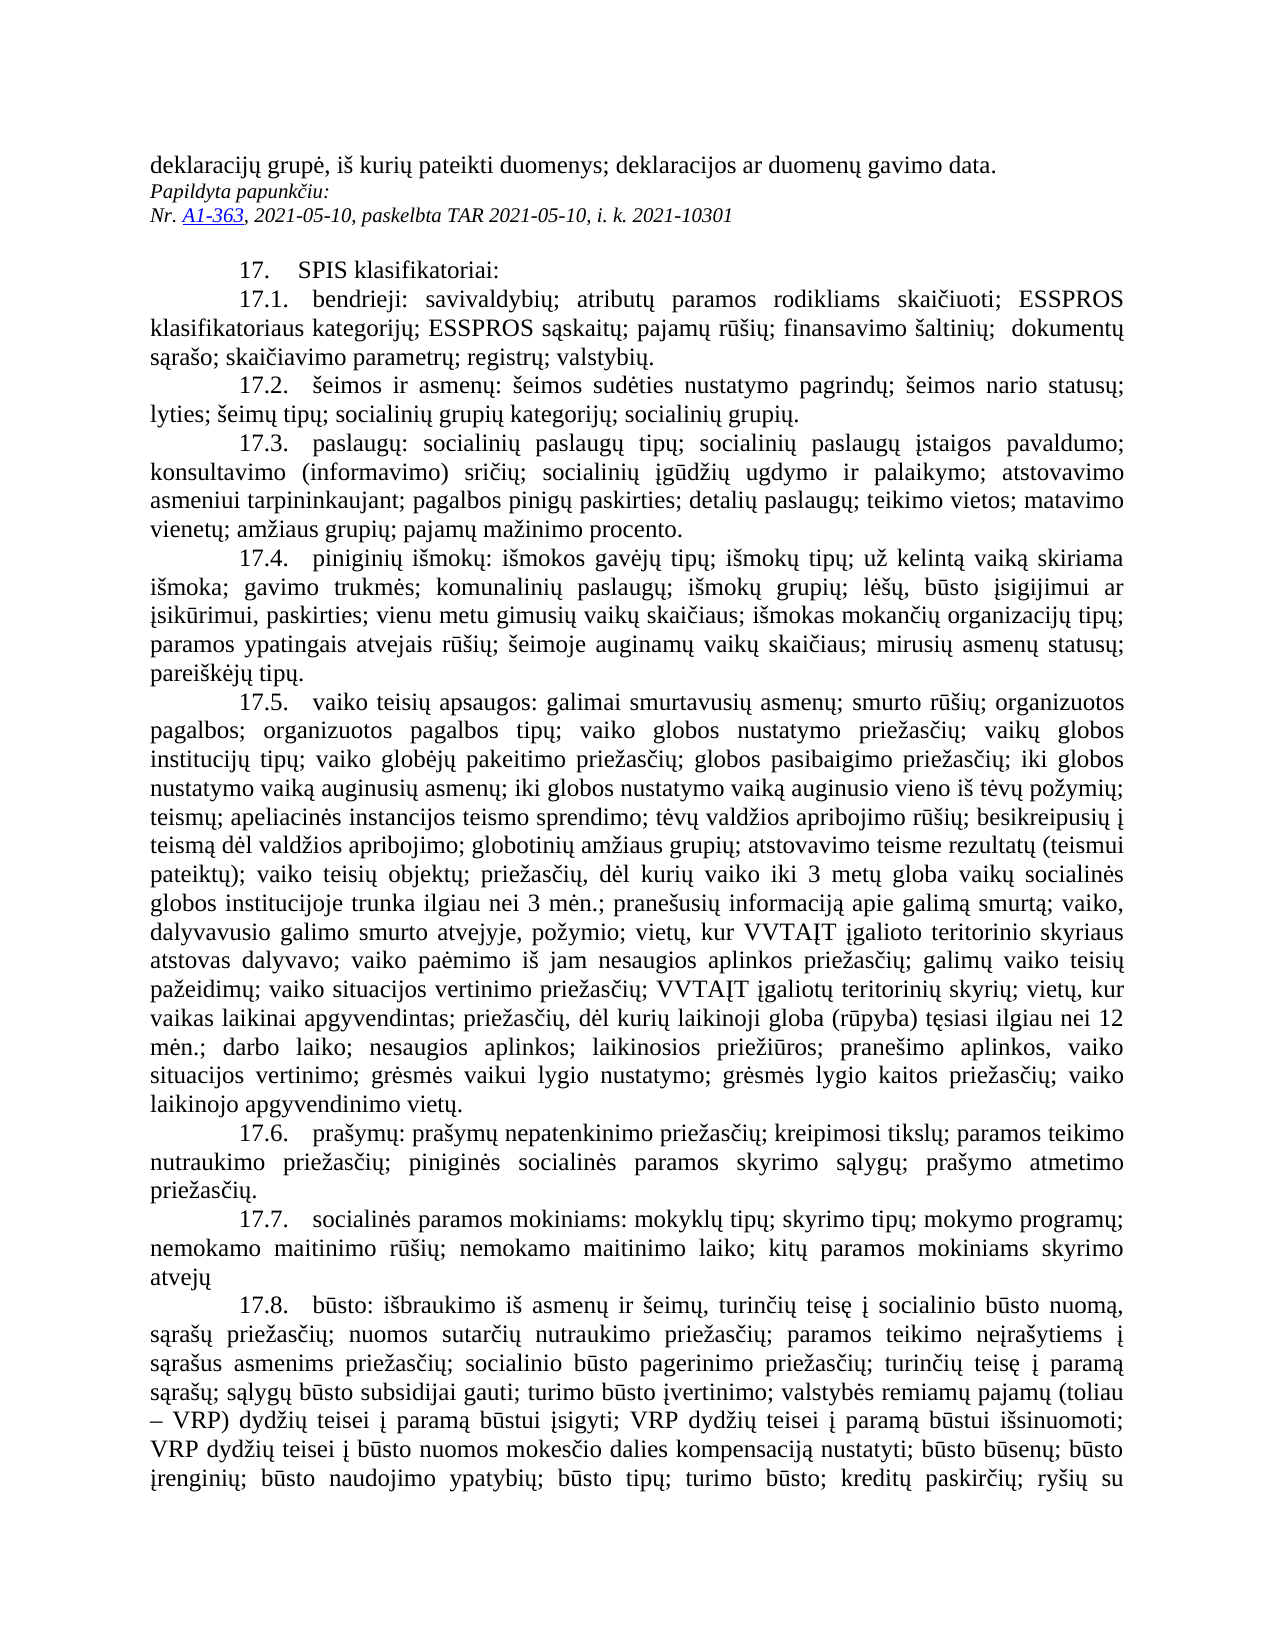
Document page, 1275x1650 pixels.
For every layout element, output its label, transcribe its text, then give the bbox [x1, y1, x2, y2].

text Papildyta papunkčiu: [150, 179, 1125, 203]
text deklaracijų grupė, iš kurių pateikti duomenys; deklaracijos ar duomenų gavimo data. [150, 150, 1125, 179]
text Nr. A1-363, 2021-05-10, paskelbta TAR 2021-05-10, i. k. 2021-10301 [150, 203, 1125, 227]
text 17.2. šeimos ir asmenų: šeimos sudėties nustatymo pagrindų; šeimos nario statusų; lyties; šeimų tipų; socialinių grupių kategorijų; socialinių grupių. [150, 371, 1125, 428]
text 17.8. būsto: išbraukimo iš asmenų ir šeimų, turinčių teisę į socialinio būsto nuomą, sąrašų priežasčių; nuomos sutarčių nutraukimo priežasčių; paramos teikimo neįrašytiems į sąrašus asmenims priežasčių; socialinio būsto pagerinimo priežasčių; turinčių teisę į paramą sąrašų; sąlygų būsto subsidijai gauti; turimo būsto įvertinimo; valstybės remiamų pajamų (toliau – VRP) dydžių teisei į paramą būstui įsigyti; VRP dydžių teisei į paramą būstui išsinuomoti; VRP dydžių teisei į būsto nuomos mokesčio dalies kompensaciją nustatyti; būsto būsenų; būsto įrenginių; būsto naudojimo ypatybių; būsto tipų; turimo būsto; kreditų paskirčių; ryšių su [150, 1291, 1125, 1492]
text 17.3. paslaugų: socialinių paslaugų tipų; socialinių paslaugų įstaigos pavaldumo; konsultavimo (informavimo) sričių; socialinių įgūdžių ugdymo ir palaikymo; atstovavimo asmeniui tarpininkaujant; pagalbos pinigų paskirties; detalių paslaugų; teikimo vietos; matavimo vienetų; amžiaus grupių; pajamų mažinimo procento. [150, 428, 1125, 543]
text 17.4. piniginių išmokų: išmokos gavėjų tipų; išmokų tipų; už kelintą vaiką skiriama išmoka; gavimo trukmės; komunalinių paslaugų; išmokų grupių; lėšų, būsto įsigijimui ar įsikūrimui, paskirties; vienu metu gimusių vaikų skaičiaus; išmokas mokančių organizacijų tipų; paramos ypatingais atvejais rūšių; šeimoje auginamų vaikų skaičiaus; mirusių asmenų statusų; pareiškėjų tipų. [150, 543, 1125, 687]
text 17. SPIS klasifikatoriai: [150, 256, 1125, 284]
text 17.1. bendrieji: savivaldybių; atributų paramos rodikliams skaičiuoti; ESSPROS klasifikatoriaus kategorijų; ESSPROS sąskaitų; pajamų rūšių; finansavimo šaltinių; dokumentų sąrašo; skaičiavimo parametrų; registrų; valstybių. [150, 284, 1125, 371]
text 17.5. vaiko teisių apsaugos: galimai smurtavusių asmenų; smurto rūšių; organizuotos pagalbos; organizuotos pagalbos tipų; vaiko globos nustatymo priežasčių; vaikų globos institucijų tipų; vaiko globėjų pakeitimo priežasčių; globos pasibaigimo priežasčių; iki globos nustatymo vaiką auginusių asmenų; iki globos nustatymo vaiką auginusio vieno iš tėvų požymių; teismų; apeliacinės instancijos teismo sprendimo; tėvų valdžios apribojimo rūšių; besikreipusių į teismą dėl valdžios apribojimo; globotinių amžiaus grupių; atstovavimo teisme rezultatų (teismui pateiktų); vaiko teisių objektų; priežasčių, dėl kurių vaiko iki 3 metų globa vaikų socialinės globos institucijoje trunka ilgiau nei 3 mėn.; pranešusių informaciją apie galimą smurtą; vaiko, dalyvavusio galimo smurto atvejyje, požymio; vietų, kur VVTAĮT įgalioto teritorinio skyriaus atstovas dalyvavo; vaiko paėmimo iš jam nesaugios aplinkos priežasčių; galimų vaiko teisių pažeidimų; vaiko situacijos vertinimo priežasčių; VVTAĮT įgaliotų teritorinių skyrių; vietų, kur vaikas laikinai apgyvendintas; priežasčių, dėl kurių laikinoji globa (rūpyba) tęsiasi ilgiau nei 12 mėn.; darbo laiko; nesaugios aplinkos; laikinosios priežiūros; pranešimo aplinkos, vaiko situacijos vertinimo; grėsmės vaikui lygio nustatymo; grėsmės lygio kaitos priežasčių; vaiko laikinojo apgyvendinimo vietų. [150, 687, 1125, 1118]
text 17.7. socialinės paramos mokiniams: mokyklų tipų; skyrimo tipų; mokymo programų; nemokamo maitinimo rūšių; nemokamo maitinimo laiko; kitų paramos mokiniams skyrimo atvejų [150, 1204, 1125, 1291]
text 17.6. prašymų: prašymų nepatenkinimo priežasčių; kreipimosi tikslų; paramos teikimo nutraukimo priežasčių; piniginės socialinės paramos skyrimo sąlygų; prašymo atmetimo priežasčių. [150, 1118, 1125, 1204]
